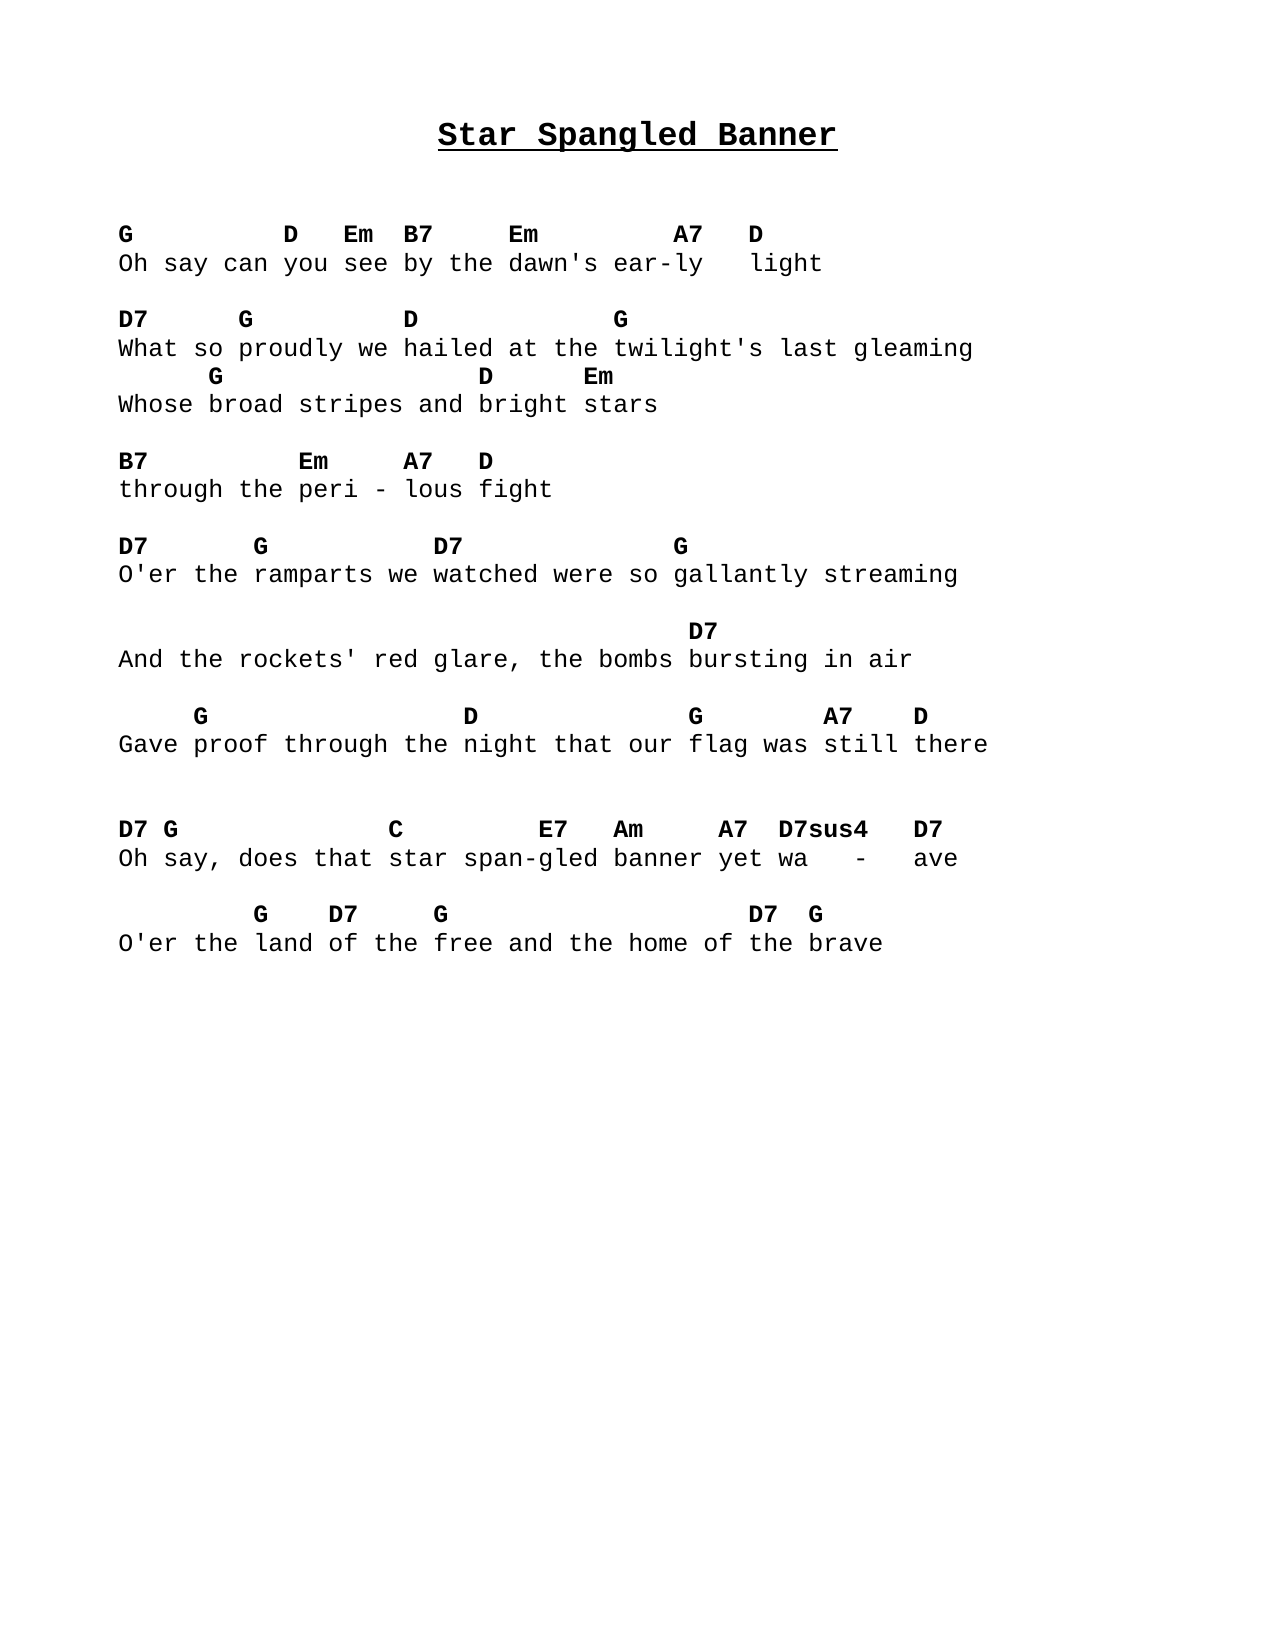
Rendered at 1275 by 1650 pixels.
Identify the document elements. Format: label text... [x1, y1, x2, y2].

text G D7 G D7 G [118, 902, 1157, 930]
text Star Spangled Banner [118, 118, 1157, 156]
text B7 Em A7 D [118, 449, 1157, 477]
text D7 [118, 619, 1157, 647]
text D7 G D G [118, 307, 1157, 335]
text G D Em B7 Em A7 D [118, 222, 1157, 250]
text G D G A7 D [118, 704, 1157, 732]
text Gave proof through the night that our flag was still there [118, 732, 1157, 760]
text What so proudly we hailed at the twilight's last gleaming [118, 335, 1157, 364]
text Whose broad stripes and bright stars [118, 392, 1157, 420]
text through the peri - lous fight [118, 477, 1157, 505]
text O'er the ramparts we watched were so gallantly streaming [118, 562, 1157, 590]
text O'er the land of the free and the home of the brave [118, 930, 1157, 959]
text Oh say, does that star span-gled banner yet wa - ave [118, 845, 1157, 874]
text And the rockets' red glare, the bombs bursting in air [118, 647, 1157, 675]
text D7 G C E7 Am A7 D7sus4 D7 [118, 817, 1157, 845]
text G D Em [118, 364, 1157, 392]
text Oh say can you see by the dawn's ear-ly light [118, 250, 1157, 279]
text D7 G D7 G [118, 534, 1157, 562]
